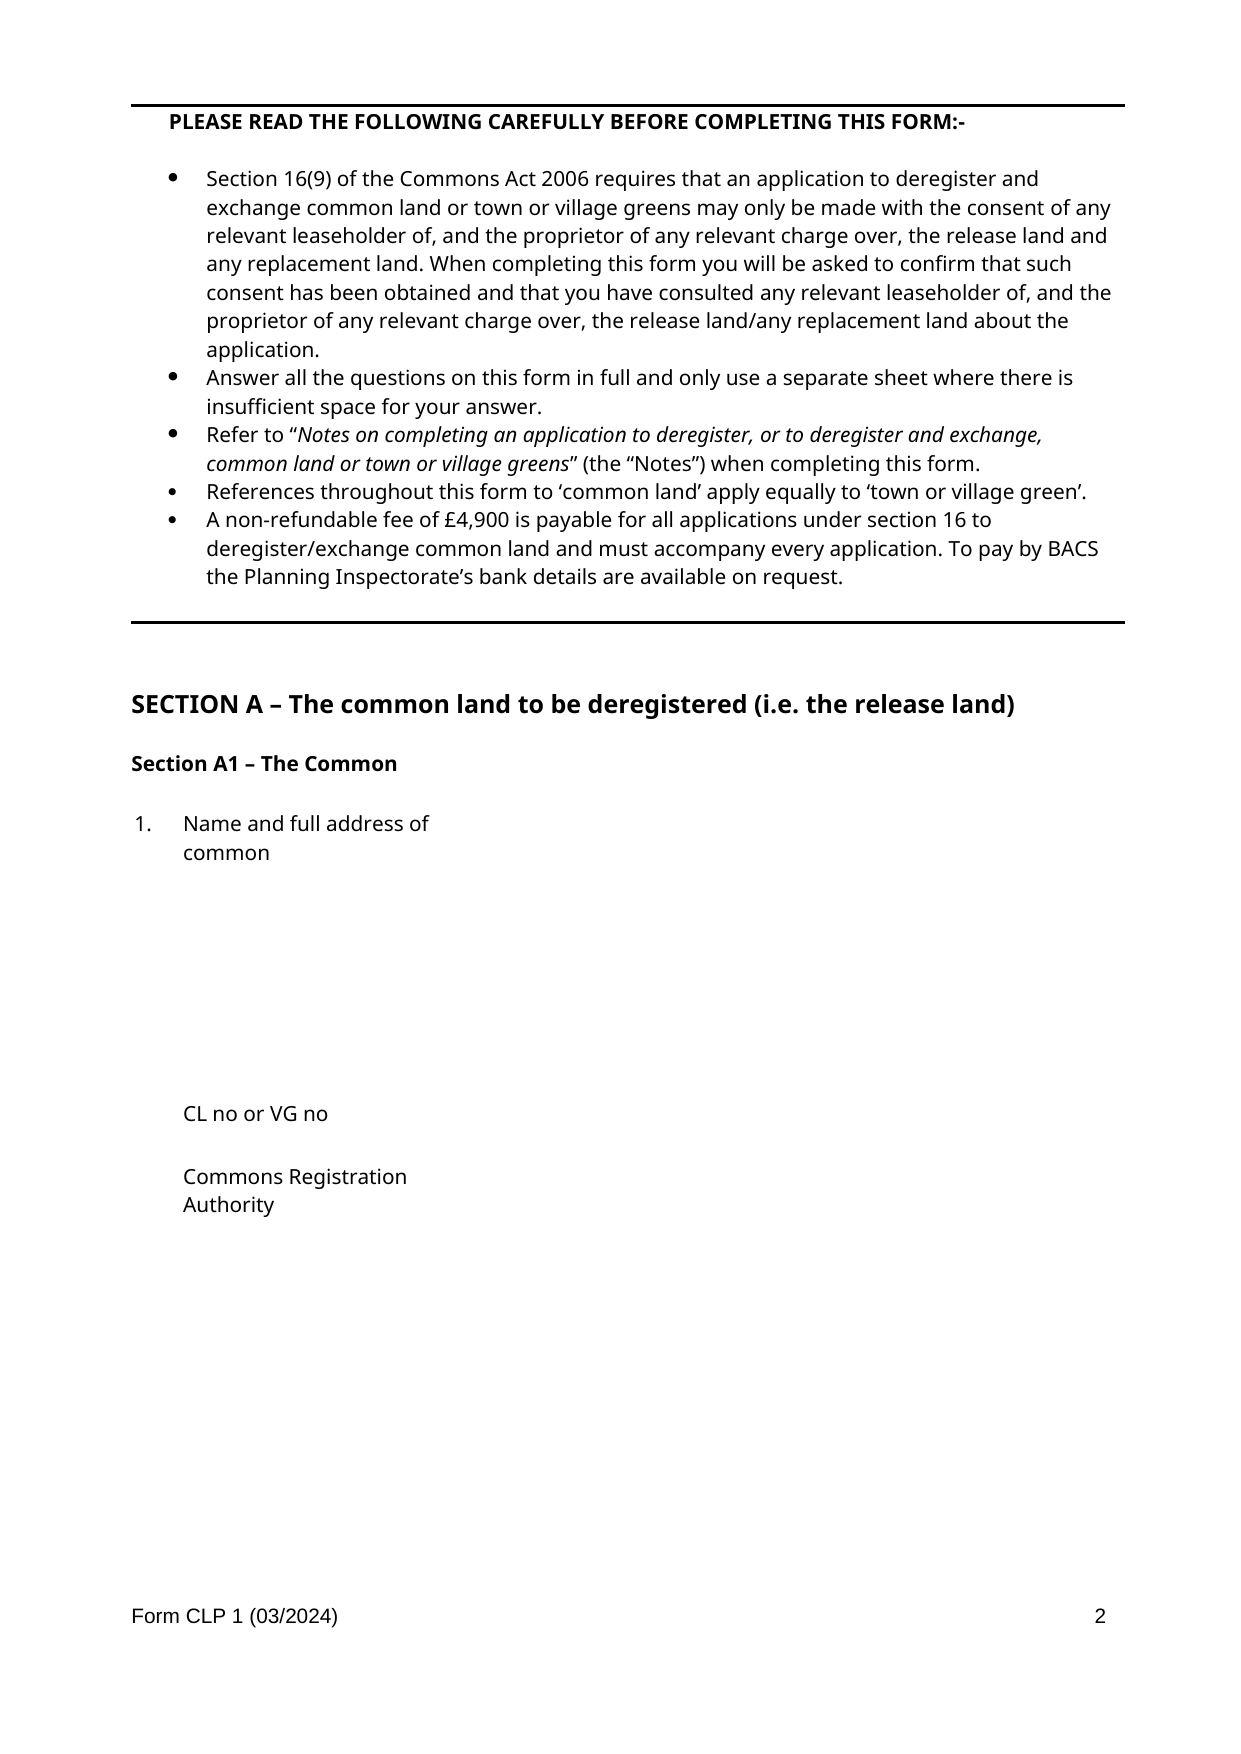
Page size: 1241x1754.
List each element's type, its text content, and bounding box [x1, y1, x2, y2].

table_header 1. [131, 806, 180, 1222]
text Section A1 – The Common [131, 749, 1125, 778]
list References throughout this form to ‘common land’ apply equally to ‘town or village green’. [169, 477, 1125, 506]
table_header Name and full address of common [180, 806, 480, 1097]
table_cell [480, 1097, 1080, 1159]
list Answer all the questions on this form in full and only use a separate sheet where there is insufficient space for your answer. [169, 363, 1125, 420]
text PLEASE READ THE FOLLOWING CAREFULLY BEFORE COMPLETING THIS FORM:- [169, 107, 1125, 136]
table_cell CL no or VG no [180, 1097, 480, 1159]
text SECTION A – The common land to be deregistered (i.e. the release land) [131, 687, 1125, 721]
table_cell Commons Registration Authority [180, 1159, 480, 1222]
table_cell [480, 1159, 1080, 1222]
table_header [480, 806, 1080, 1097]
list Refer to “Notes on completing an application to deregister, or to deregister and exchange, common land or town or village greens” (the “Notes”) when completing this form. [169, 420, 1125, 477]
list A non-refundable fee of £4,900 is payable for all applications under section 16 to deregister/exchange common land and must accompany every application. To pay by BACS the Planning Inspectorate’s bank details are available on request. [169, 506, 1125, 591]
list Section 16(9) of the Commons Act 2006 requires that an application to deregister and exchange common land or town or village greens may only be made with the consent of any relevant leaseholder of, and the proprietor of any relevant charge over, the release land and any replacement land. When completing this form you will be asked to confirm that such consent has been obtained and that you have consulted any relevant leaseholder of, and the proprietor of any relevant charge over, the release land/any replacement land about the application. [169, 164, 1125, 363]
